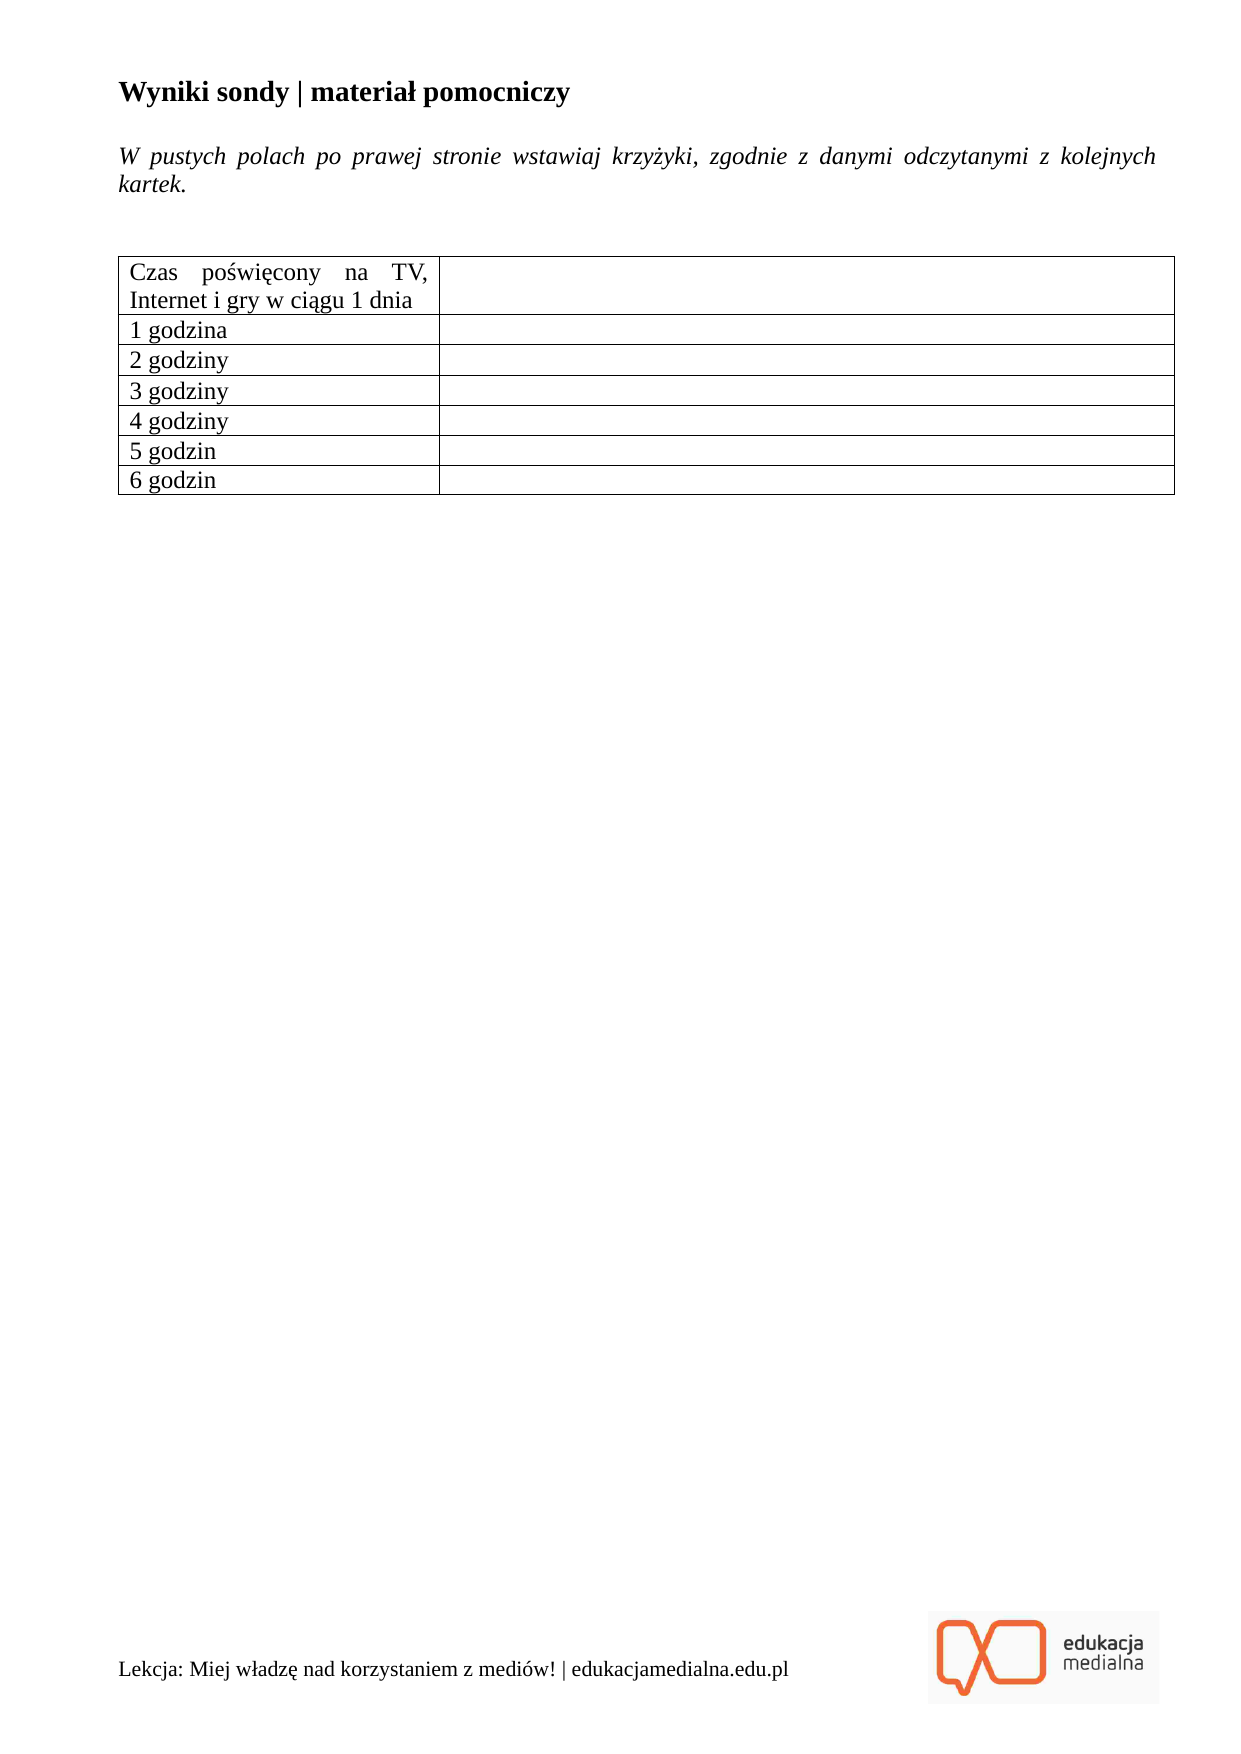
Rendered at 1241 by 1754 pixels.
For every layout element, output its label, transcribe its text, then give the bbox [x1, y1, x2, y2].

table_header [440, 257, 1174, 314]
table_cell 5 godzin [119, 436, 439, 464]
table_header Czas poświęcony na TV, Internet i gry w ciągu 1 dnia [119, 257, 439, 314]
text W pustych polach po prawej stronie wstawiaj krzyżyki, zgodnie z danymi odczytanymi z kolejnych kartek. [118, 141, 1160, 198]
table_cell [440, 315, 1174, 344]
table_cell [440, 345, 1174, 375]
table_cell [440, 436, 1174, 464]
table_cell 4 godziny [119, 406, 439, 435]
picture [928, 1611, 1160, 1704]
table_cell [440, 406, 1174, 435]
text Wyniki sondy | materiał pomocniczy [118, 74, 1160, 107]
table_cell 3 godziny [119, 376, 439, 405]
table_cell 6 godzin [119, 466, 439, 494]
table_cell 2 godziny [119, 345, 439, 375]
table_cell [440, 466, 1174, 494]
table_cell 1 godzina [119, 315, 439, 344]
table_cell [440, 376, 1174, 405]
